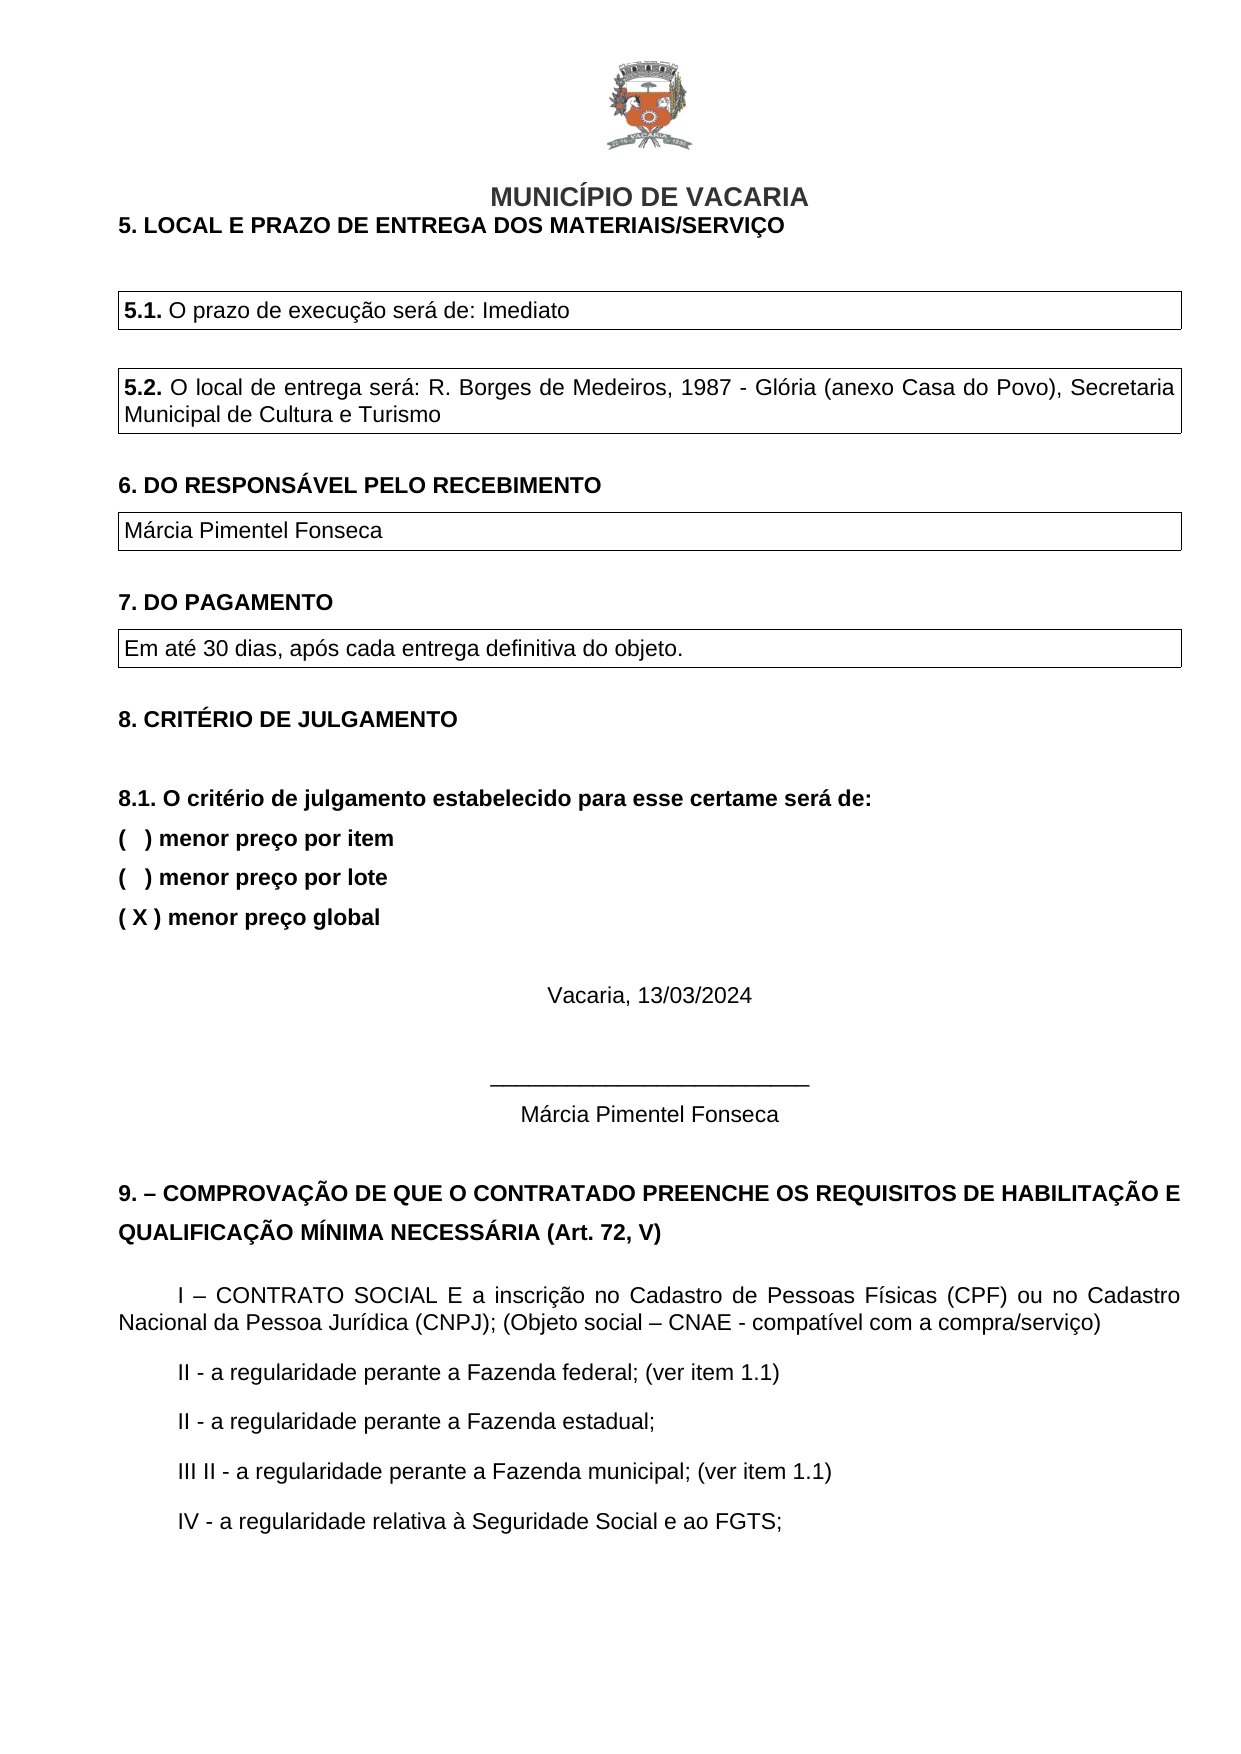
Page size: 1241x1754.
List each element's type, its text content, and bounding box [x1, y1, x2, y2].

list 5. LOCAL E PRAZO DE ENTREGA DOS MATERIAIS/SERVIÇO [118, 212, 1181, 238]
picture [606, 60, 693, 150]
table_header Márcia Pimentel Fonseca [119, 513, 1181, 549]
text II - a regularidade perante a Fazenda estadual; [118, 1408, 1181, 1434]
list 8.1. O critério de julgamento estabelecido para esse certame será de: [118, 746, 1181, 811]
text I – CONTRATO SOCIAL E a inscrição no Cadastro de Pessoas Físicas (CPF) ou no Cadastro Nacional da Pessoa Jurídica (CNPJ); (Objeto social – CNAE - compatível com a compra/serviço) [118, 1282, 1181, 1335]
table_header 5.2. O local de entrega será: R. Borges de Medeiros, 1987 - Glória (anexo Casa do Povo), Secretaria Municipal de Cultura e Turismo [119, 369, 1181, 433]
text _________________________ [118, 1061, 1181, 1088]
text Márcia Pimentel Fonseca [118, 1101, 1181, 1127]
table_header 5.1. O prazo de execução será de: Imediato [119, 292, 1181, 329]
list ( ) menor preço por item [118, 824, 1181, 851]
list 8. CRITÉRIO DE JULGAMENTO [118, 706, 1181, 732]
list 6. DO RESPONSÁVEL PELO RECEBIMENTO [118, 472, 1181, 498]
list 7. DO PAGAMENTO [118, 589, 1181, 616]
text III II - a regularidade perante a Fazenda municipal; (ver item 1.1) [118, 1458, 1181, 1484]
list ( X ) menor preço global [118, 903, 1181, 930]
list ( ) menor preço por lote [118, 864, 1181, 890]
list 9. – COMPROVAÇÃO DE QUE O CONTRATADO PREENCHE OS REQUISITOS DE HABILITAÇÃO E QUALIFICAÇÃO MÍNIMA NECESSÁRIA (Art. 72, V) [118, 1180, 1181, 1246]
text IV - a regularidade relativa à Seguridade Social e ao FGTS; [118, 1508, 1181, 1534]
table_header Em até 30 dias, após cada entrega definitiva do objeto. [119, 630, 1181, 667]
text Vacaria, 13/03/2024 [118, 982, 1181, 1009]
text II - a regularidade perante a Fazenda federal; (ver item 1.1) [118, 1358, 1181, 1385]
